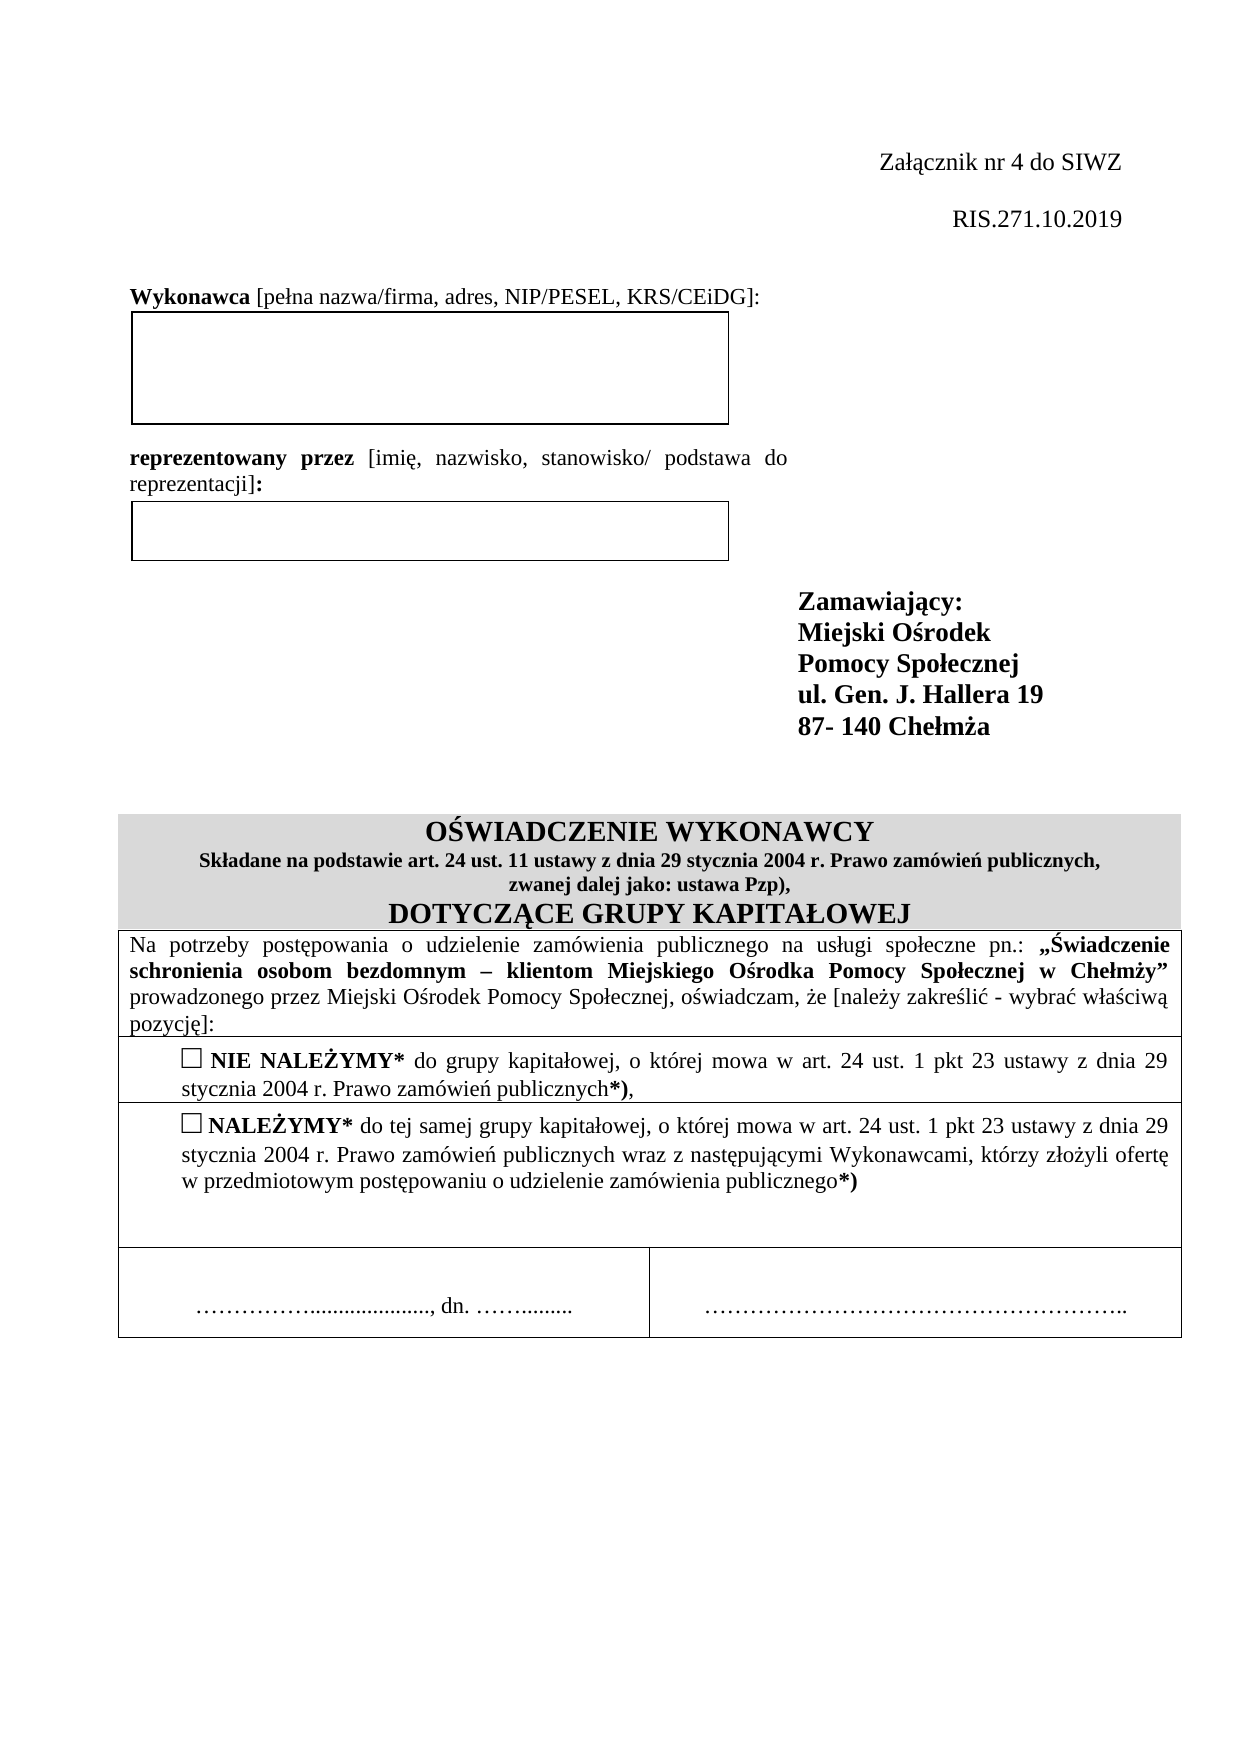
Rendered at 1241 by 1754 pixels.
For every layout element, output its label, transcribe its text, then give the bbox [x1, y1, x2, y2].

table_cell ……………....................., dn. ……......... [119, 1248, 649, 1337]
table_cell [118, 741, 1181, 814]
table_cell [118, 554, 799, 741]
table_cell OŚWIADCZENIE WYKONAWCY Składane na podstawie art. 24 ust. 11 ustawy z dnia 29 stycznia 2004 r. Prawo zamówień publicznych, zwanej dalej jako: ustawa Pzp), DOTYCZĄCE GRUPY KAPITAŁOWEJ [118, 814, 1181, 929]
table_header [133, 502, 728, 560]
table_cell Zamawiający: Miejski Ośrodek Pomocy Społecznej ul. Gen. J. Hallera 19 87- 140 Chełmża [799, 554, 1181, 741]
table_cell □ NIE NALEŻYMY* do grupy kapitałowej, o której mowa w art. 24 ust. 1 pkt 23 ustawy z dnia 29 stycznia 2004 r. Prawo zamówień publicznych*), [119, 1037, 1181, 1102]
table_cell Na potrzeby postępowania o udzielenie zamówienia publicznego na usługi społeczne pn.: „Świadczenie schronienia osobom bezdomnym – klientom Miejskiego Ośrodka Pomocy Społecznej w Chełmży” prowadzonego przez Miejski Ośrodek Pomocy Społecznej, oświadczam, że [należy zakreślić - wybrać właściwą pozycję]: [119, 931, 1181, 1036]
table_cell □ NALEŻYMY* do tej samej grupy kapitałowej, o której mowa w art. 24 ust. 1 pkt 23 ustawy z dnia 29 stycznia 2004 r. Prawo zamówień publicznych wraz z następującymi Wykonawcami, którzy złożyli ofertę w przedmiotowym postępowaniu o udzielenie zamówienia publicznego*) [119, 1103, 1181, 1247]
table_cell ……………………………………………….. [650, 1248, 1181, 1337]
text Załącznik nr 4 do SIWZ RIS.271.10.2019 [118, 147, 1122, 233]
table_header Wykonawca [pełna nazwa/firma, adres, NIP/PESEL, KRS/CEiDG]: reprezentowany przez [imię, nazwisko, stanowisko/ podstawa do reprezentacji]: [118, 284, 799, 554]
table_header [799, 284, 1181, 554]
